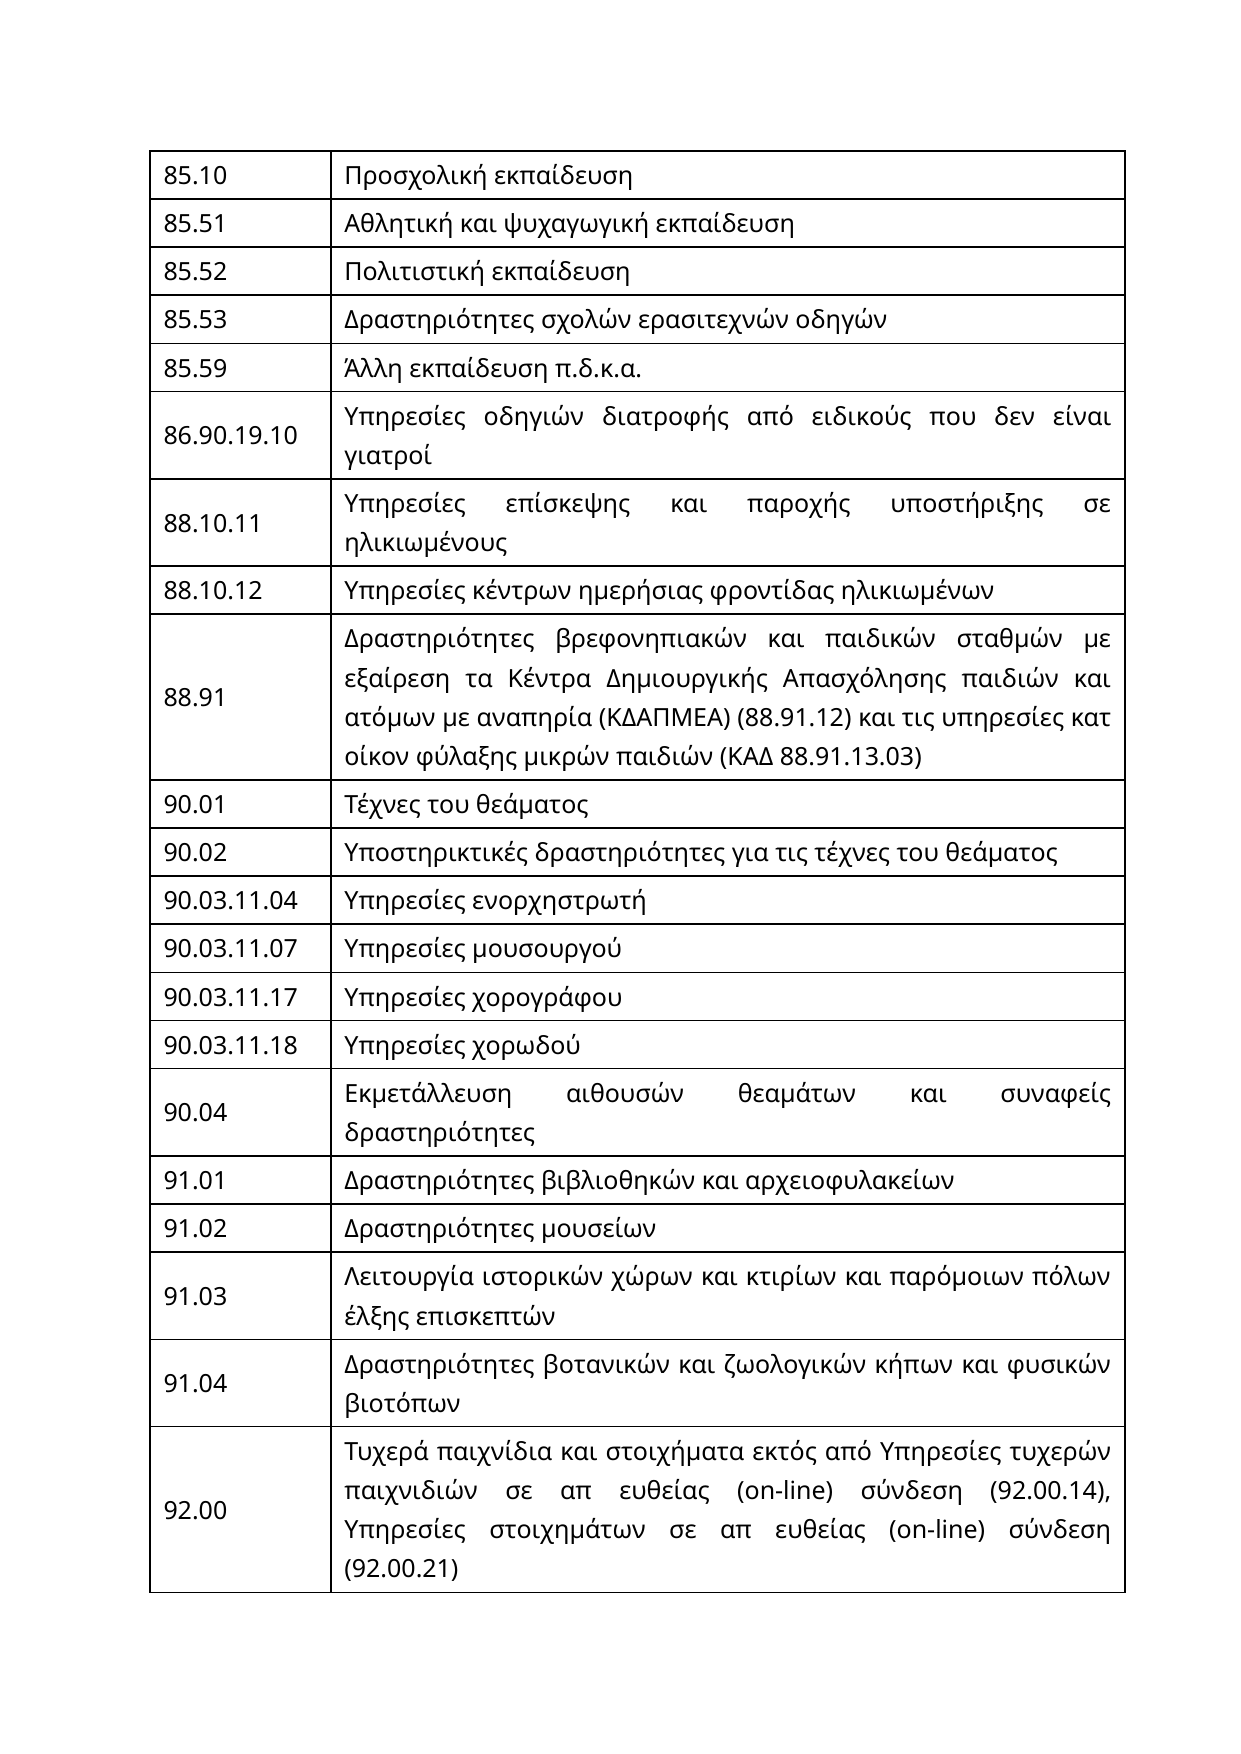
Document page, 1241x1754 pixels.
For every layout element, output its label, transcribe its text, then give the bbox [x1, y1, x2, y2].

table_cell Υπηρεσίες μουσουργού [332, 925, 1124, 971]
table_cell 90.01 [151, 781, 330, 827]
table_cell Δραστηριότητες βιβλιοθηκών και αρχειοφυλακείων [332, 1157, 1124, 1203]
table_cell Δραστηριότητες μουσείων [332, 1205, 1124, 1251]
table_cell Υποστηρικτικές δραστηριότητες για τις τέχνες του θεάματος [332, 829, 1124, 875]
table_cell Υπηρεσίες ενορχηστρωτή [332, 877, 1124, 923]
table_cell 92.00 [151, 1427, 330, 1591]
table_cell Υπηρεσίες επίσκεψης και παροχής υποστήριξης σε ηλικιωμένους [332, 480, 1124, 565]
table_cell 91.03 [151, 1253, 330, 1338]
table_cell Άλλη εκπαίδευση π.δ.κ.α. [332, 344, 1124, 391]
table_cell 91.02 [151, 1205, 330, 1251]
table_cell Υπηρεσίες κέντρων ημερήσιας φροντίδας ηλικιωμένων [332, 567, 1124, 613]
table_cell Λειτουργία ιστορικών χώρων και κτιρίων και παρόμοιων πόλων έλξης επισκεπτών [332, 1253, 1124, 1338]
table_cell 90.03.11.07 [151, 925, 330, 971]
table_cell 90.03.11.17 [151, 973, 330, 1019]
table_cell 91.04 [151, 1340, 330, 1426]
table_cell Υπηρεσίες χορογράφου [332, 973, 1124, 1019]
table_cell Αθλητική και ψυχαγωγική εκπαίδευση [332, 200, 1124, 246]
table_cell 90.02 [151, 829, 330, 875]
table_cell 85.52 [151, 248, 330, 294]
table_cell Υπηρεσίες οδηγιών διατροφής από ειδικούς που δεν είναι γιατροί [332, 392, 1124, 478]
table_cell Δραστηριότητες βρεφονηπιακών και παιδικών σταθμών με εξαίρεση τα Κέντρα Δημιουργικής Απασχόλησης παιδιών και ατόμων με αναπηρία (ΚΔΑΠΜΕΑ) (88.91.12) και τις υπηρεσίες κατ οίκον φύλαξης μικρών παιδιών (ΚΑΔ 88.91.13.03) [332, 615, 1124, 779]
table_cell Εκμετάλλευση αιθουσών θεαμάτων και συναφείς δραστηριότητες [332, 1069, 1124, 1155]
table_cell 90.04 [151, 1069, 330, 1155]
table_cell 88.10.12 [151, 567, 330, 613]
table_cell Πολιτιστική εκπαίδευση [332, 248, 1124, 294]
table_cell Δραστηριότητες βοτανικών και ζωολογικών κήπων και φυσικών βιοτόπων [332, 1340, 1124, 1426]
table_cell 85.59 [151, 344, 330, 391]
table_cell 88.10.11 [151, 480, 330, 565]
table_cell 85.51 [151, 200, 330, 246]
table_cell 91.01 [151, 1157, 330, 1203]
table_cell 90.03.11.18 [151, 1021, 330, 1068]
table_cell 85.53 [151, 296, 330, 342]
table_cell Προσχολική εκπαίδευση [332, 152, 1124, 198]
table_cell 88.91 [151, 615, 330, 779]
table_cell 90.03.11.04 [151, 877, 330, 923]
table_cell Τέχνες του θεάματος [332, 781, 1124, 827]
table_cell Δραστηριότητες σχολών ερασιτεχνών οδηγών [332, 296, 1124, 342]
table_cell 85.10 [151, 152, 330, 198]
table_cell 86.90.19.10 [151, 392, 330, 478]
table_cell Υπηρεσίες χορωδού [332, 1021, 1124, 1068]
table_cell Τυχερά παιχνίδια και στοιχήματα εκτός από Υπηρεσίες τυχερών παιχνιδιών σε απ ευθείας (on-line) σύνδεση (92.00.14), Υπηρεσίες στοιχημάτων σε απ ευθείας (on-line) σύνδεση (92.00.21) [332, 1427, 1124, 1591]
